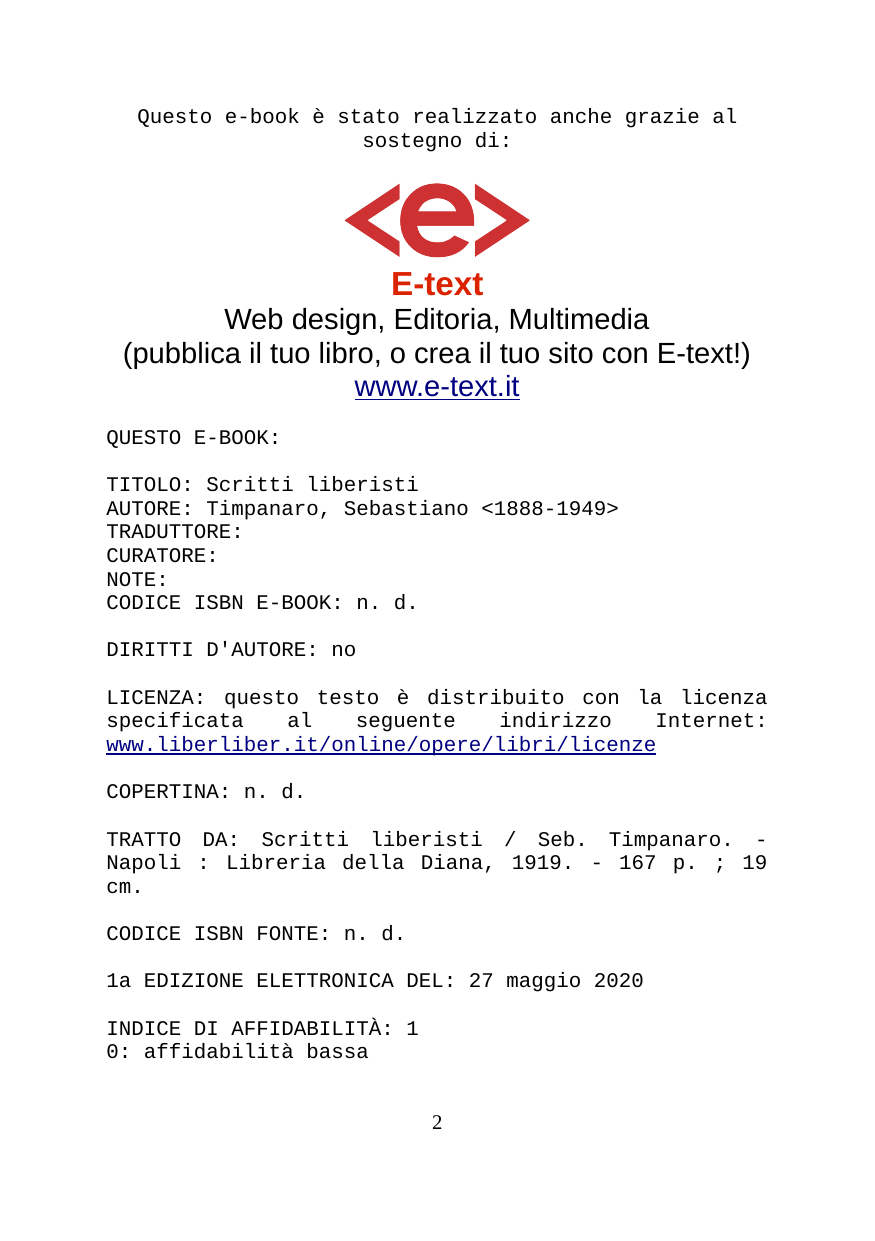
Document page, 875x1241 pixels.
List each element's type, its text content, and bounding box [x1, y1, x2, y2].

text AUTORE: Timpanaro, Sebastiano <1888-1949> [106, 498, 768, 521]
text CODICE ISBN E-BOOK: n. d. [106, 592, 768, 616]
text E-text [106, 264, 768, 302]
text LICENZA: questo testo è distribuito con la licenza specificata al seguente indirizzo Internet: www.liberliber.it/online/opere/libri/licenze [106, 687, 768, 758]
picture [343, 183, 531, 258]
text CODICE ISBN FONTE: n. d. [106, 923, 768, 947]
text 0: affidabilità bassa [106, 1041, 768, 1065]
text 1a EDIZIONE ELETTRONICA DEL: 27 maggio 2020 [106, 971, 768, 994]
text Questo e-book è stato realizzato anche grazie al sostegno di: [106, 106, 768, 153]
text DIRITTI D'AUTORE: no [106, 639, 768, 663]
text TITOLO: Scritti liberisti [106, 474, 768, 498]
text Web design, Editoria, Multimedia [106, 302, 768, 336]
text www.e-text.it [106, 369, 768, 403]
text QUESTO E-BOOK: [106, 427, 768, 450]
text NOTE: [106, 568, 768, 592]
text TRADUTTORE: [106, 521, 768, 545]
text COPERTINA: n. d. [106, 781, 768, 805]
text (pubblica il tuo libro, o crea il tuo sito con E-text!) [106, 336, 768, 369]
text CURATORE: [106, 545, 768, 568]
text TRATTO DA: Scritti liberisti / Seb. Timpanaro. - Napoli : Libreria della Diana, 1919. - 167 p. ; 19 cm. [106, 829, 768, 899]
text INDICE DI AFFIDABILITÀ: 1 [106, 1018, 768, 1041]
